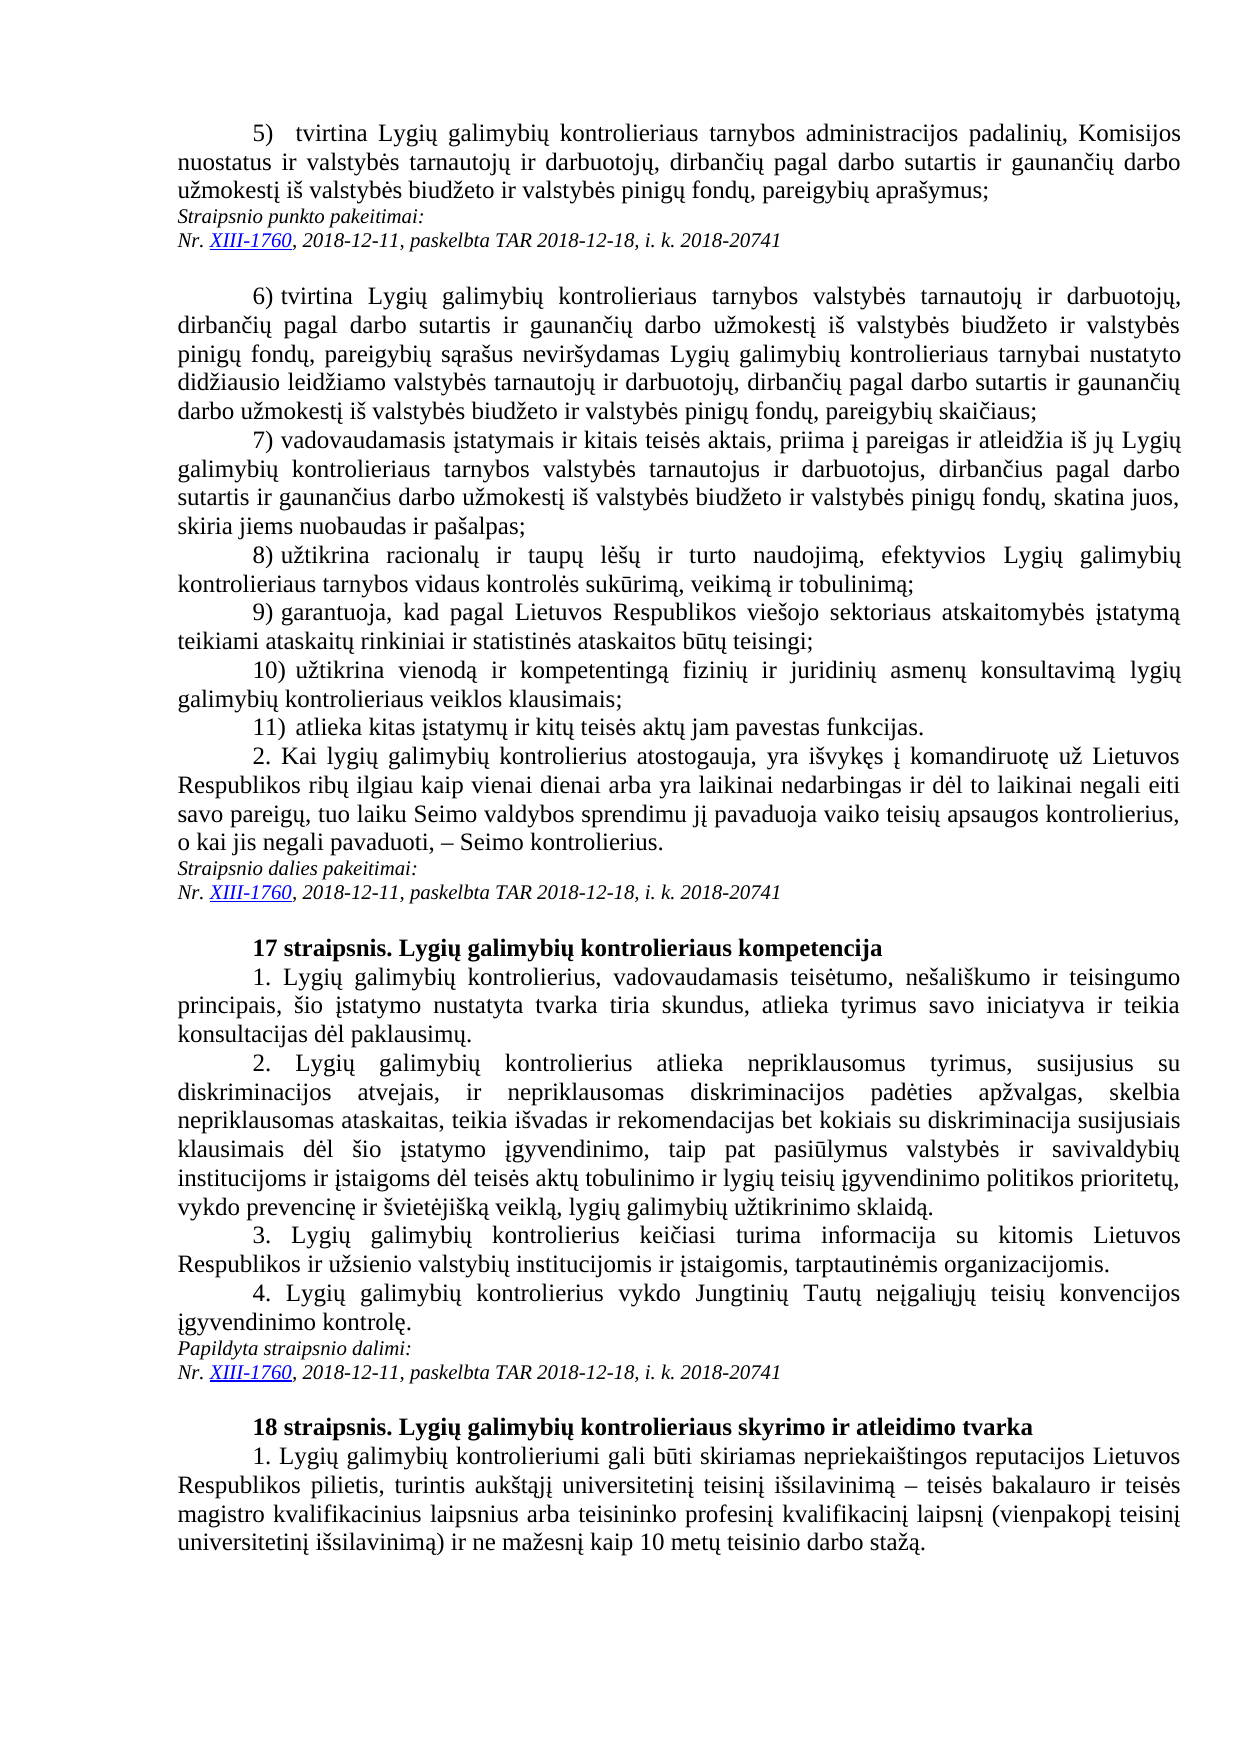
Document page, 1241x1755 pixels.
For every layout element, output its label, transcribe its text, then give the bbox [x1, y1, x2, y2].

text Straipsnio punkto pakeitimai: [177, 204, 1181, 228]
text 8) užtikrina racionalų ir taupų lėšų ir turto naudojimą, efektyvios Lygių galimybių kontrolieriaus tarnybos vidaus kontrolės sukūrimą, veikimą ir tobulinimą; [177, 540, 1181, 597]
text 18 straipsnis. Lygių galimybių kontrolieriaus skyrimo ir atleidimo tvarka [177, 1412, 1181, 1441]
text Papildyta straipsnio dalimi: [177, 1336, 1181, 1360]
text 1. Lygių galimybių kontrolierius, vadovaudamasis teisėtumo, nešališkumo ir teisingumo principais, šio įstatymo nustatyta tvarka tiria skundus, atlieka tyrimus savo iniciatyva ir teikia konsultacijas dėl paklausimų. [177, 962, 1181, 1048]
text 6) tvirtina Lygių galimybių kontrolieriaus tarnybos valstybės tarnautojų ir darbuotojų, dirbančių pagal darbo sutartis ir gaunančių darbo užmokestį iš valstybės biudžeto ir valstybės pinigų fondų, pareigybių sąrašus neviršydamas Lygių galimybių kontrolieriaus tarnybai nustatyto didžiausio leidžiamo valstybės tarnautojų ir darbuotojų, dirbančių pagal darbo sutartis ir gaunančių darbo užmokestį iš valstybės biudžeto ir valstybės pinigų fondų, pareigybių skaičiaus; [177, 281, 1181, 425]
text 11) atlieka kitas įstatymų ir kitų teisės aktų jam pavestas funkcijas. [177, 712, 1181, 741]
text 7) vadovaudamasis įstatymais ir kitais teisės aktais, priima į pareigas ir atleidžia iš jų Lygių galimybių kontrolieriaus tarnybos valstybės tarnautojus ir darbuotojus, dirbančius pagal darbo sutartis ir gaunančius darbo užmokestį iš valstybės biudžeto ir valstybės pinigų fondų, skatina juos, skiria jiems nuobaudas ir pašalpas; [177, 425, 1181, 540]
text 5) tvirtina Lygių galimybių kontrolieriaus tarnybos administracijos padalinių, Komisijos nuostatus ir valstybės tarnautojų ir darbuotojų, dirbančių pagal darbo sutartis ir gaunančių darbo užmokestį iš valstybės biudžeto ir valstybės pinigų fondų, pareigybių aprašymus; [177, 118, 1181, 204]
text Nr. XIII-1760, 2018-12-11, paskelbta TAR 2018-12-18, i. k. 2018-20741 [177, 1360, 1181, 1384]
text 4. Lygių galimybių kontrolierius vykdo Jungtinių Tautų neįgaliųjų teisių konvencijos įgyvendinimo kontrolę. [177, 1278, 1181, 1336]
text Nr. XIII-1760, 2018-12-11, paskelbta TAR 2018-12-18, i. k. 2018-20741 [177, 228, 1181, 252]
text 9) garantuoja, kad pagal Lietuvos Respublikos viešojo sektoriaus atskaitomybės įstatymą teikiami ataskaitų rinkiniai ir statistinės ataskaitos būtų teisingi; [177, 597, 1181, 655]
text 3. Lygių galimybių kontrolierius keičiasi turima informacija su kitomis Lietuvos Respublikos ir užsienio valstybių institucijomis ir įstaigomis, tarptautinėmis organizacijomis. [177, 1221, 1181, 1278]
text 1. Lygių galimybių kontrolieriumi gali būti skiriamas nepriekaištingos reputacijos Lietuvos Respublikos pilietis, turintis aukštąjį universitetinį teisinį išsilavinimą – teisės bakalauro ir teisės magistro kvalifikacinius laipsnius arba teisininko profesinį kvalifikacinį laipsnį (vienpakopį teisinį universitetinį išsilavinimą) ir ne mažesnį kaip 10 metų teisinio darbo stažą. [177, 1441, 1181, 1556]
text 2. Kai lygių galimybių kontrolierius atostogauja, yra išvykęs į komandiruotę už Lietuvos Respublikos ribų ilgiau kaip vienai dienai arba yra laikinai nedarbingas ir dėl to laikinai negali eiti savo pareigų, tuo laiku Seimo valdybos sprendimu jį pavaduoja vaiko teisių apsaugos kontrolierius, o kai jis negali pavaduoti, – Seimo kontrolierius. [177, 741, 1181, 856]
text 17 straipsnis. Lygių galimybių kontrolieriaus kompetencija [177, 933, 1181, 962]
text 10) užtikrina vienodą ir kompetentingą fizinių ir juridinių asmenų konsultavimą lygių galimybių kontrolieriaus veiklos klausimais; [177, 655, 1181, 712]
text 2. Lygių galimybių kontrolierius atlieka nepriklausomus tyrimus, susijusius su diskriminacijos atvejais, ir nepriklausomas diskriminacijos padėties apžvalgas, skelbia nepriklausomas ataskaitas, teikia išvadas ir rekomendacijas bet kokiais su diskriminacija susijusiais klausimais dėl šio įstatymo įgyvendinimo, taip pat pasiūlymus valstybės ir savivaldybių institucijoms ir įstaigoms dėl teisės aktų tobulinimo ir lygių teisių įgyvendinimo politikos prioritetų, vykdo prevencinę ir švietėjišką veiklą, lygių galimybių užtikrinimo sklaidą. [177, 1048, 1181, 1221]
text Nr. XIII-1760, 2018-12-11, paskelbta TAR 2018-12-18, i. k. 2018-20741 [177, 880, 1181, 904]
text Straipsnio dalies pakeitimai: [177, 856, 1181, 880]
